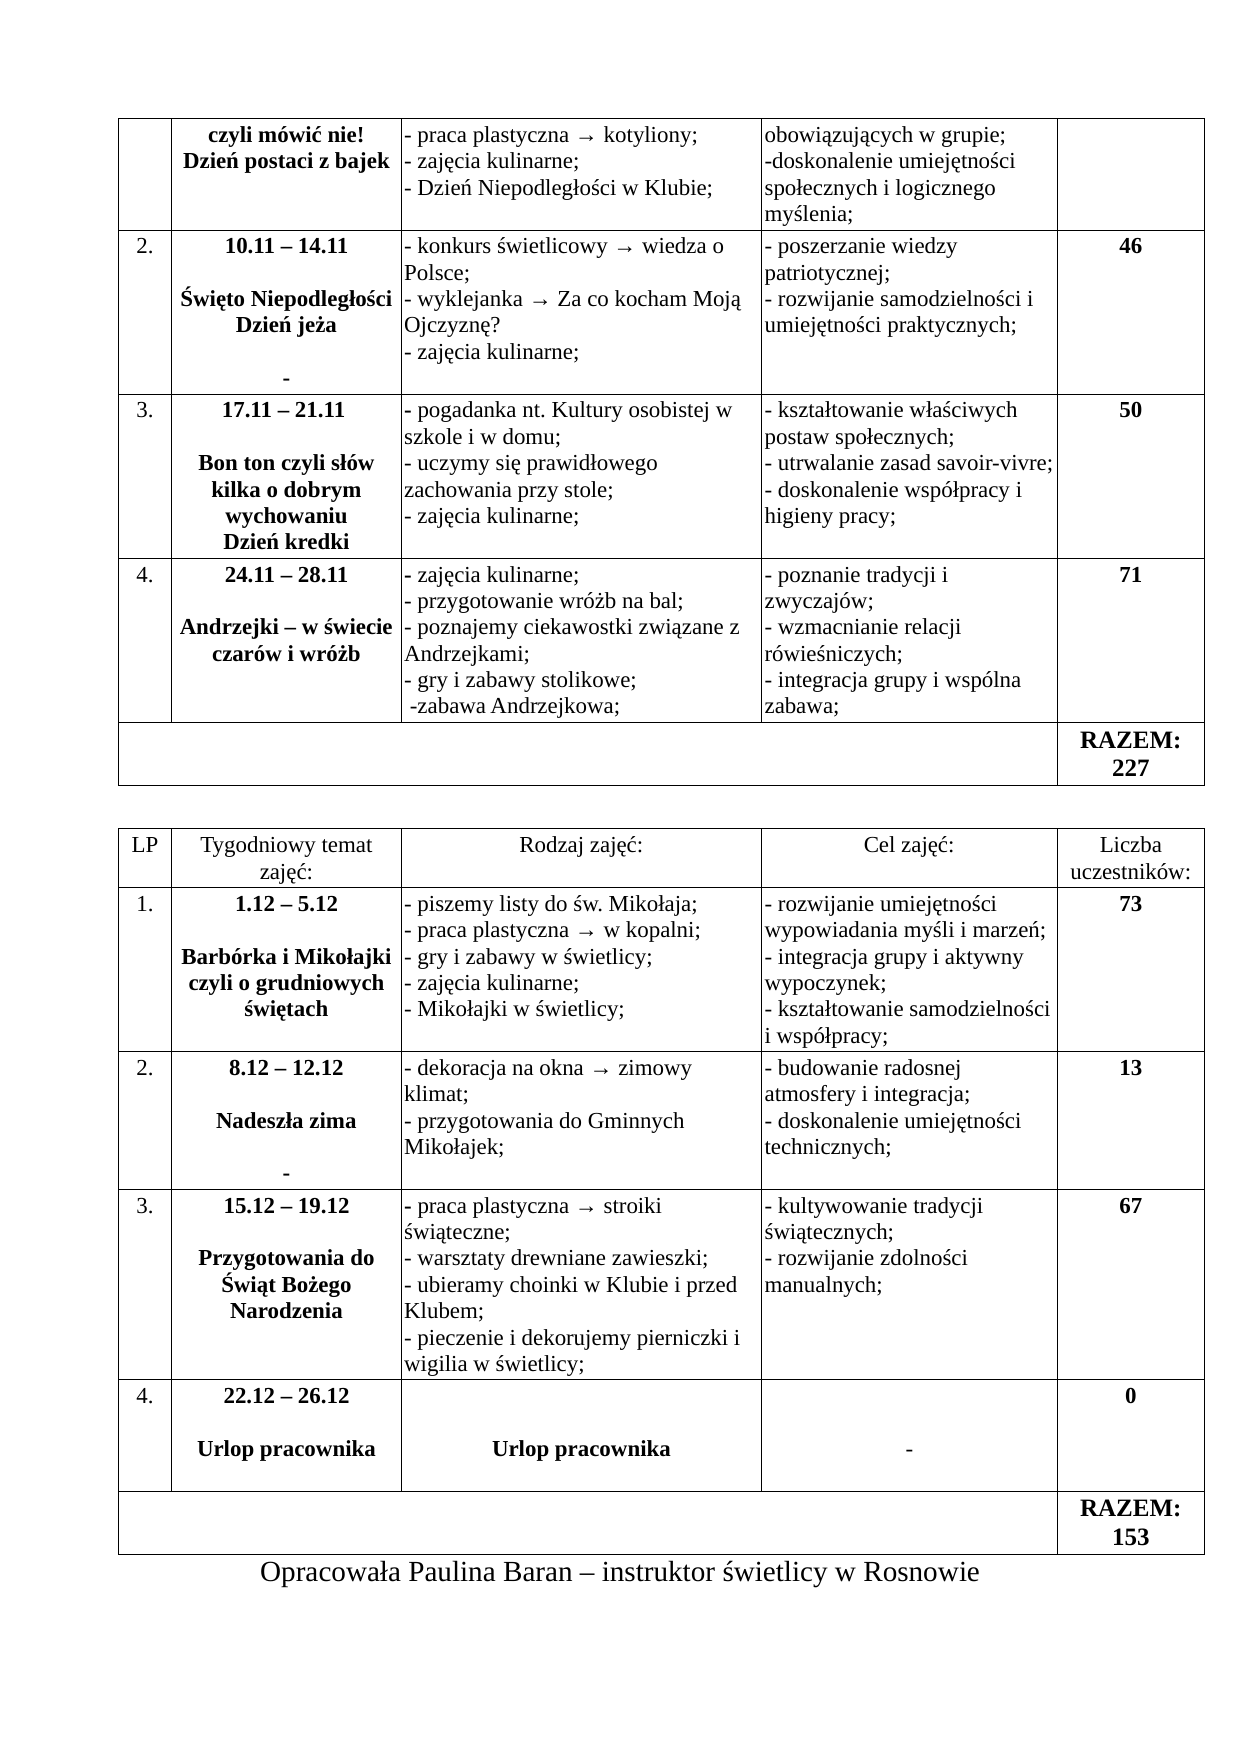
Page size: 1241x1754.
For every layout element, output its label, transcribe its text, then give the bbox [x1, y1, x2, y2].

table_cell 13 [1058, 1052, 1204, 1189]
table_cell - zajęcia kulinarne; - przygotowanie wróżb na bal; - poznajemy ciekawostki związane z Andrzejkami; - gry i zabawy stolikowe; -zabawa Andrzejkowa; [402, 559, 761, 722]
table_cell - konkurs świetlicowy → wiedza o Polsce; - wyklejanka → Za co kocham Moją Ojczyznę? - zajęcia kulinarne; [402, 231, 761, 393]
table_cell 67 [1058, 1190, 1204, 1379]
table_cell 1.12 – 5.12 Barbórka i Mikołajki czyli o grudniowych świętach [172, 888, 401, 1051]
table_cell 73 [1058, 888, 1204, 1051]
table_cell Urlop pracownika [402, 1380, 761, 1491]
table_cell 71 [1058, 559, 1204, 722]
table_cell 24.11 – 28.11 Andrzejki – w świecie czarów i wróżb [172, 559, 401, 722]
table_cell - dekoracja na okna → zimowy klimat; - przygotowania do Gminnych Mikołajek; [402, 1052, 761, 1189]
table_cell 2. [119, 1052, 171, 1189]
table_cell - budowanie radosnej atmosfery i integracja; - doskonalenie umiejętności technicznych; [762, 1052, 1057, 1189]
table_cell 0 [1058, 1380, 1204, 1491]
table_cell [119, 119, 171, 229]
table_cell [119, 1492, 1057, 1554]
table_cell 10.11 – 14.11 Święto Niepodległości Dzień jeża - [172, 231, 401, 393]
table_cell [119, 723, 1057, 785]
table_cell 4. [119, 1380, 171, 1491]
table_cell - [762, 1380, 1057, 1491]
table_header LP [119, 829, 171, 887]
table_header Rodzaj zajęć: [402, 829, 761, 887]
table_cell RAZEM: 227 [1058, 723, 1204, 785]
table_cell 17.11 – 21.11 Bon ton czyli słów kilka o dobrym wychowaniu Dzień kredki [172, 395, 401, 558]
table_cell - poszerzanie wiedzy patriotycznej; - rozwijanie samodzielności i umiejętności praktycznych; [762, 231, 1057, 393]
text Opracowała Paulina Baran – instruktor świetlicy w Rosnowie [118, 1555, 1122, 1588]
table_cell 46 [1058, 231, 1204, 393]
table_cell czyli mówić nie! Dzień postaci z bajek [172, 119, 401, 229]
table_cell 2. [119, 231, 171, 393]
table_cell 3. [119, 395, 171, 558]
table_cell - rozwijanie umiejętności wypowiadania myśli i marzeń; - integracja grupy i aktywny wypoczynek; - kształtowanie samodzielności i współpracy; [762, 888, 1057, 1051]
table_cell 4. [119, 559, 171, 722]
table_cell RAZEM: 153 [1058, 1492, 1204, 1554]
table_cell - piszemy listy do św. Mikołaja; - praca plastyczna → w kopalni; - gry i zabawy w świetlicy; - zajęcia kulinarne; - Mikołajki w świetlicy; [402, 888, 761, 1051]
table_cell - kultywowanie tradycji świątecznych; - rozwijanie zdolności manualnych; [762, 1190, 1057, 1379]
table_cell 22.12 – 26.12 Urlop pracownika [172, 1380, 401, 1491]
table_cell obowiązujących w grupie; -doskonalenie umiejętności społecznych i logicznego myślenia; [762, 119, 1057, 229]
table_cell - poznanie tradycji i zwyczajów; - wzmacnianie relacji rówieśniczych; - integracja grupy i wspólna zabawa; [762, 559, 1057, 722]
table_header Liczba uczestników: [1058, 829, 1204, 887]
table_cell - pogadanka nt. Kultury osobistej w szkole i w domu; - uczymy się prawidłowego zachowania przy stole; - zajęcia kulinarne; [402, 395, 761, 558]
table_cell - praca plastyczna → kotyliony; - zajęcia kulinarne; - Dzień Niepodległości w Klubie; [402, 119, 761, 229]
table_cell 3. [119, 1190, 171, 1379]
table_cell [1058, 119, 1204, 229]
table_cell - praca plastyczna → stroiki świąteczne; - warsztaty drewniane zawieszki; - ubieramy choinki w Klubie i przed Klubem; - pieczenie i dekorujemy pierniczki i wigilia w świetlicy; [402, 1190, 761, 1379]
table_cell 8.12 – 12.12 Nadeszła zima - [172, 1052, 401, 1189]
table_cell - kształtowanie właściwych postaw społecznych; - utrwalanie zasad savoir-vivre; - doskonalenie współpracy i higieny pracy; [762, 395, 1057, 558]
table_cell 50 [1058, 395, 1204, 558]
table_header Tygodniowy temat zajęć: [172, 829, 401, 887]
table_cell 15.12 – 19.12 Przygotowania do Świąt Bożego Narodzenia [172, 1190, 401, 1379]
table_cell 1. [119, 888, 171, 1051]
table_header Cel zajęć: [762, 829, 1057, 887]
